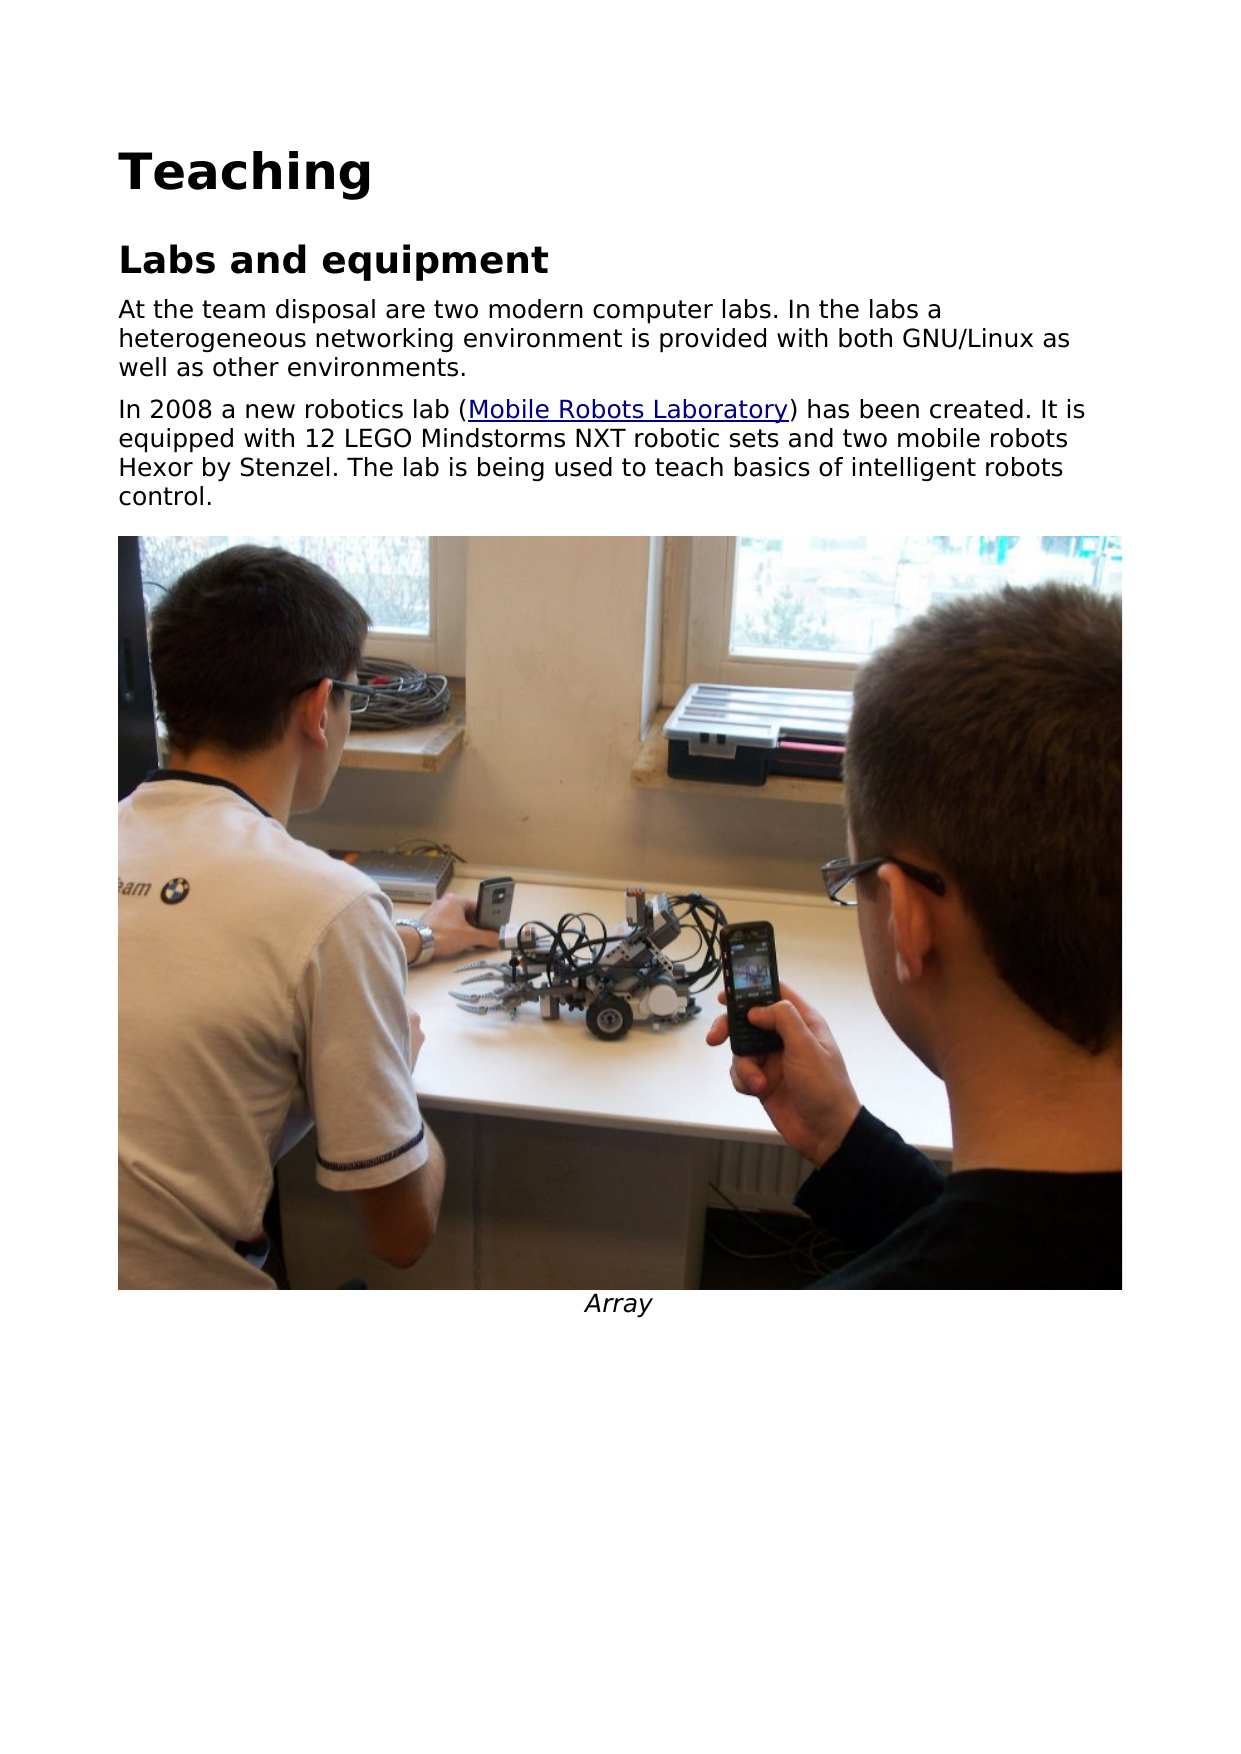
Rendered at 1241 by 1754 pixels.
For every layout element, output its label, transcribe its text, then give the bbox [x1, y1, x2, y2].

subtitle Teaching [118, 143, 1122, 201]
text At the team disposal are two modern computer labs. In the labs a heterogeneous networking environment is provided with both GNU/Linux as well as other environments. [118, 295, 1122, 382]
picture [118, 536, 1123, 1290]
subtitle Labs and equipment [118, 239, 1122, 282]
text Array [118, 1290, 1122, 1319]
text In 2008 a new robotics lab (Mobile Robots Laboratory) has been created. It is equipped with 12 LEGO Mindstorms NXT robotic sets and two mobile robots Hexor by Stenzel. The lab is being used to teach basics of intelligent robots control. [118, 395, 1122, 512]
